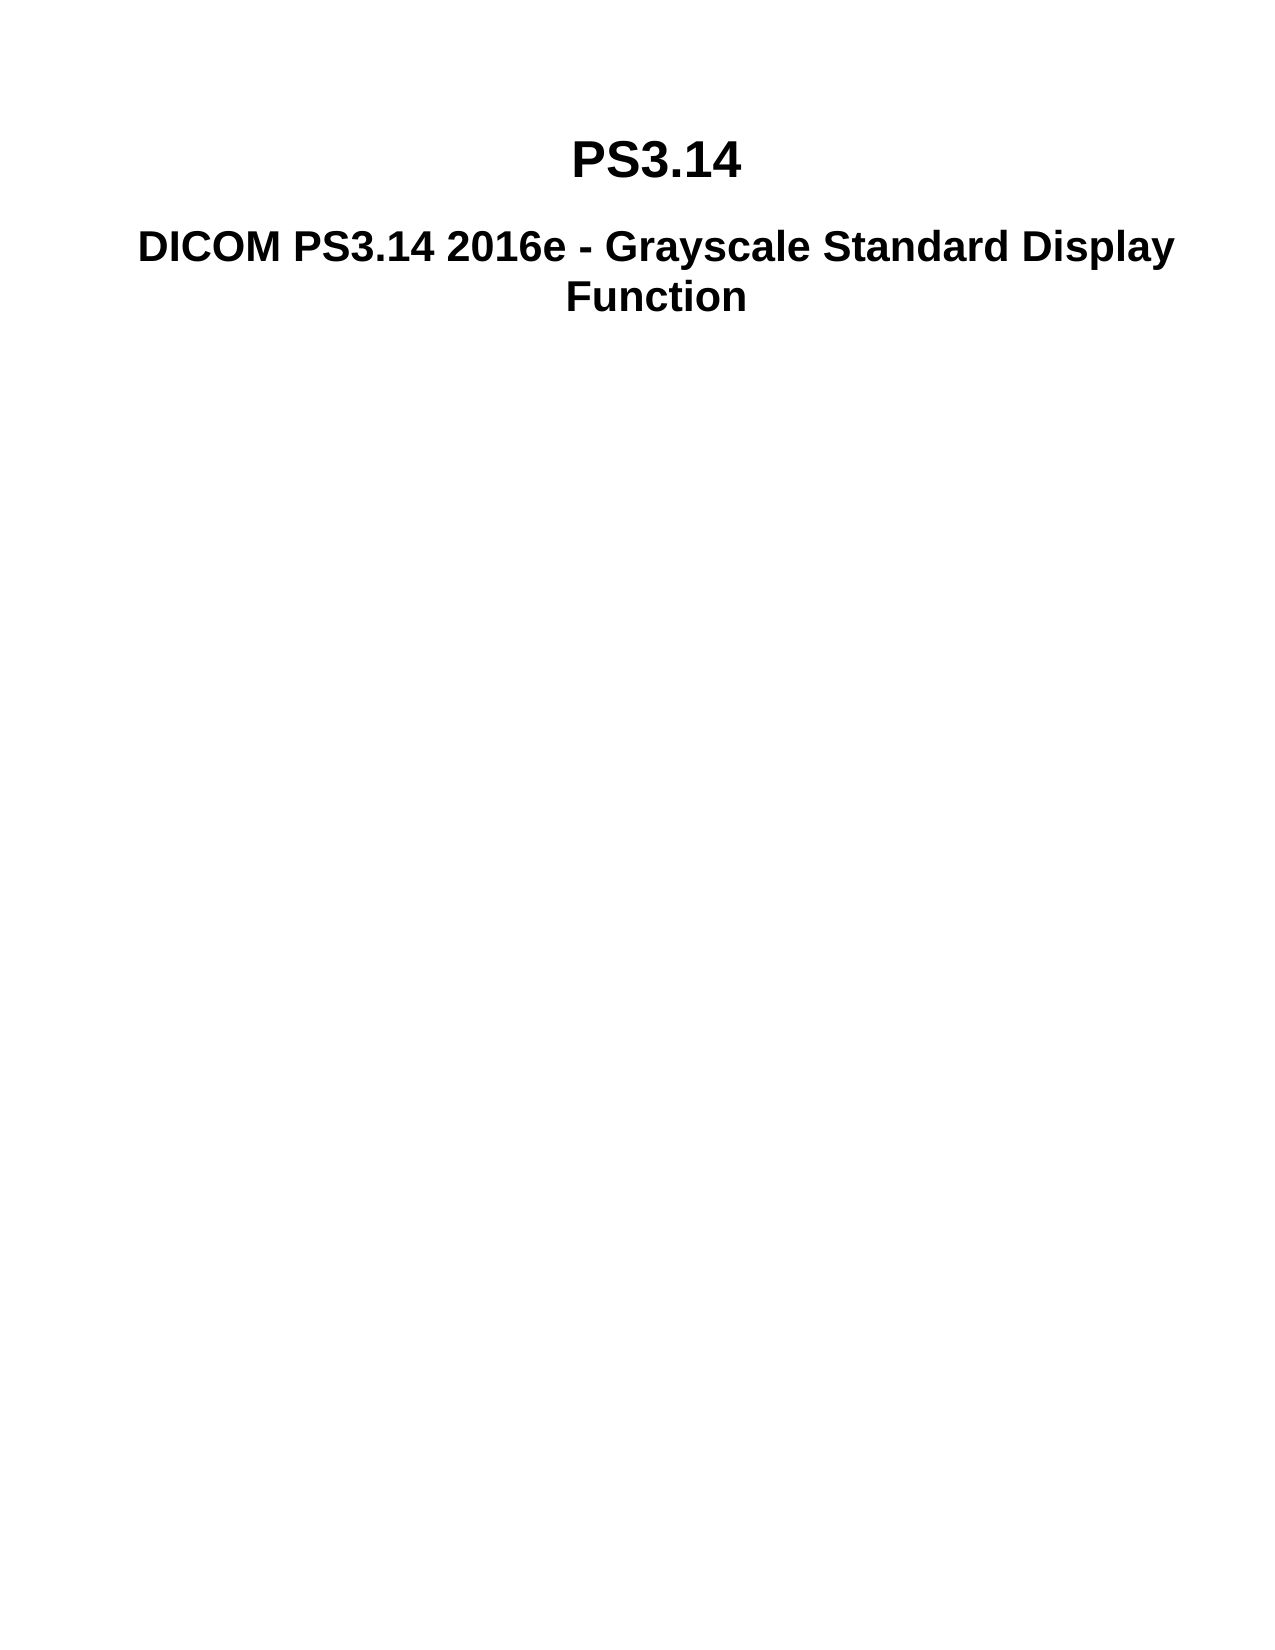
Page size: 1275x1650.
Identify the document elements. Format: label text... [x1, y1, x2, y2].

text PS3.14 [112, 129, 1200, 188]
text DICOM PS3.14 2016e - Grayscale Standard Display Function [112, 221, 1200, 320]
